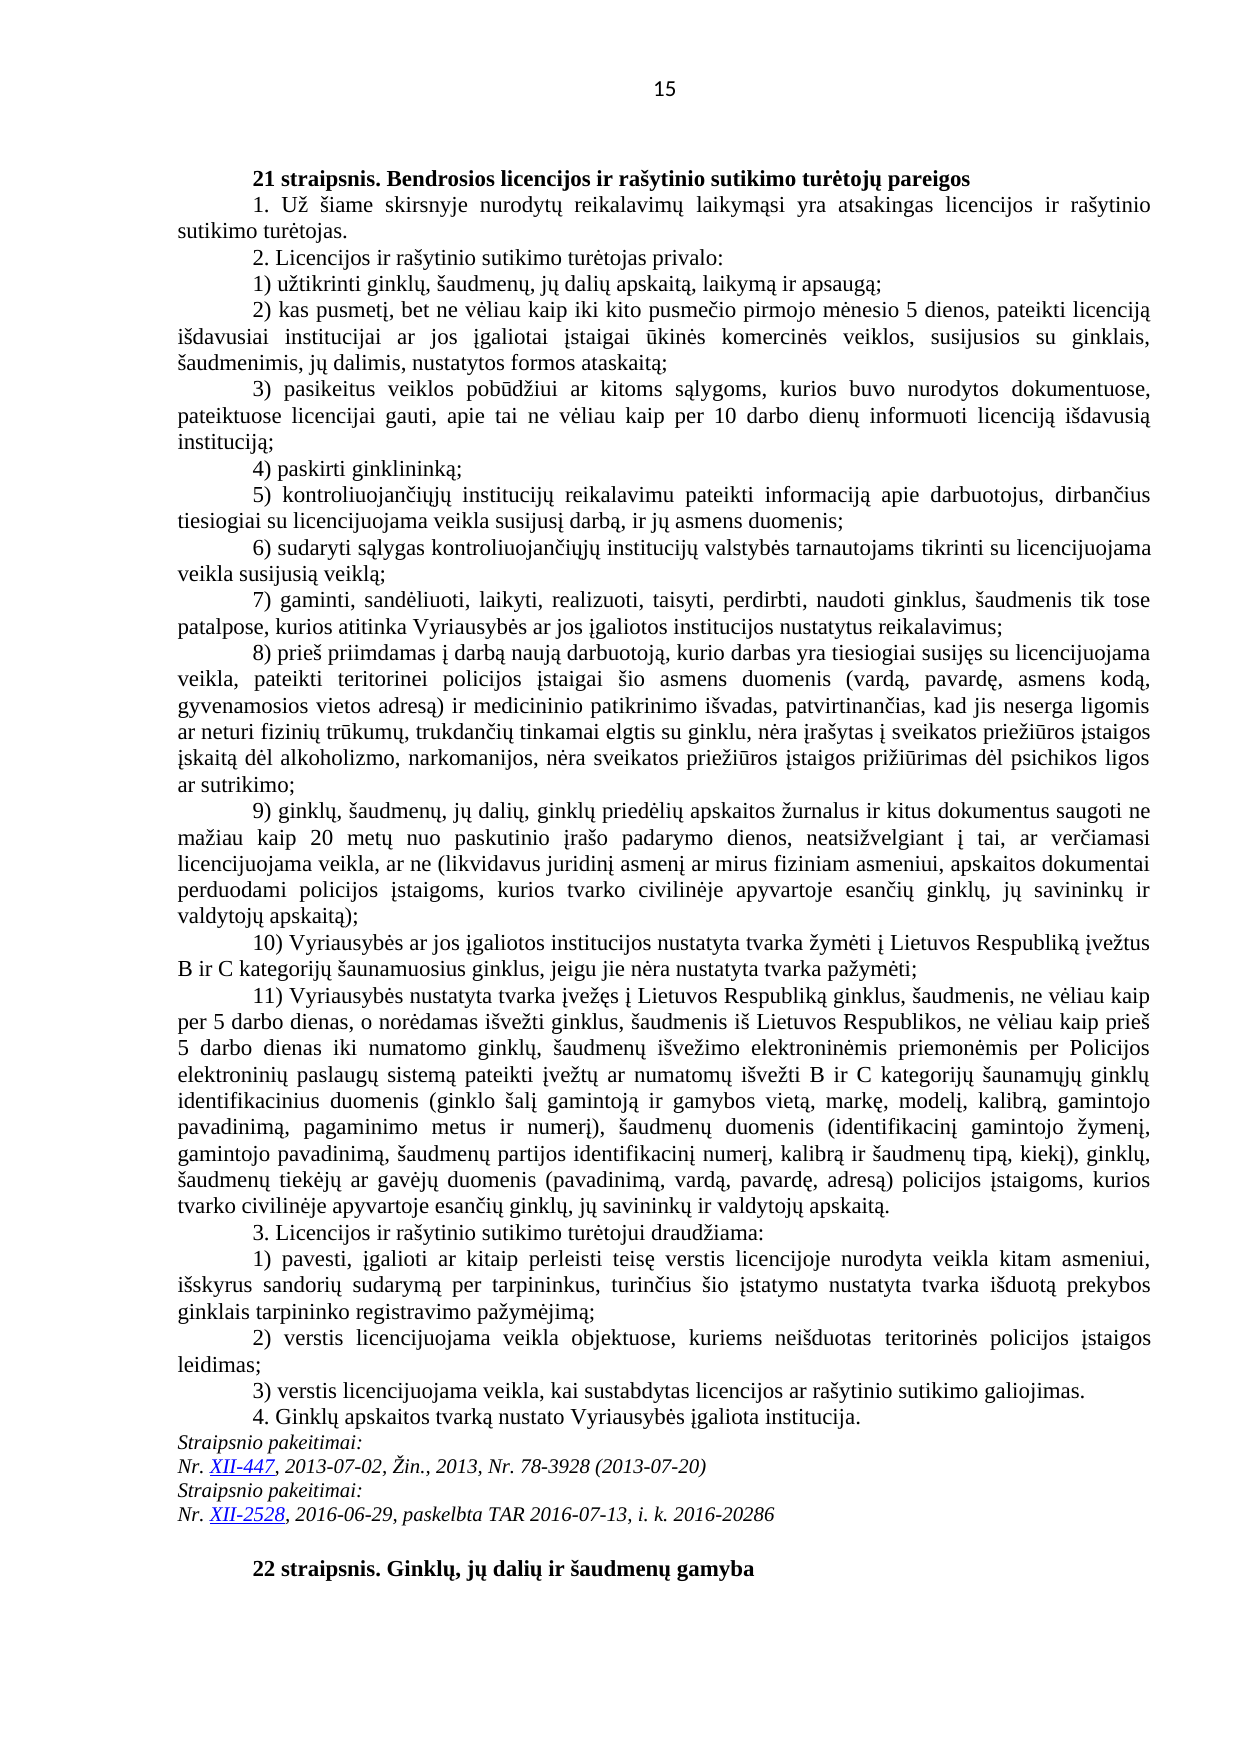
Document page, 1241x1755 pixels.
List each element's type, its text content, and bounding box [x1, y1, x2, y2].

text Straipsnio pakeitimai: [177, 1430, 1152, 1454]
text 3. Licencijos ir rašytinio sutikimo turėtojui draudžiama: [177, 1219, 1152, 1245]
text 9) ginklų, šaudmenų, jų dalių, ginklų priedėlių apskaitos žurnalus ir kitus dokumentus saugoti ne mažiau kaip 20 metų nuo paskutinio įrašo padarymo dienos, neatsižvelgiant į tai, ar verčiamasi licencijuojama veikla, ar ne (likvidavus juridinį asmenį ar mirus fiziniam asmeniui, apskaitos dokumentai perduodami policijos įstaigoms, kurios tvarko civilinėje apyvartoje esančių ginklų, jų savininkų ir valdytojų apskaitą); [177, 797, 1152, 929]
text 21 straipsnis. Bendrosios licencijos ir rašytinio sutikimo turėtojų pareigos [177, 165, 1152, 191]
text 1) pavesti, įgalioti ar kitaip perleisti teisę verstis licencijoje nurodyta veikla kitam asmeniui, išskyrus sandorių sudarymą per tarpininkus, turinčius šio įstatymo nustatyta tvarka išduotą prekybos ginklais tarpininko registravimo pažymėjimą; [177, 1245, 1152, 1324]
text Nr. XII-447, 2013-07-02, Žin., 2013, Nr. 78-3928 (2013-07-20) [177, 1454, 1152, 1478]
text 4) paskirti ginklininką; [177, 454, 1152, 481]
text 10) Vyriausybės ar jos įgaliotos institucijos nustatyta tvarka žymėti į Lietuvos Respubliką įvežtus B ir C kategorijų šaunamuosius ginklus, jeigu jie nėra nustatyta tvarka pažymėti; [177, 929, 1152, 982]
text Nr. XII-2528, 2016-06-29, paskelbta TAR 2016-07-13, i. k. 2016-20286 [177, 1502, 1152, 1526]
text Straipsnio pakeitimai: [177, 1478, 1152, 1502]
text 2. Licencijos ir rašytinio sutikimo turėtojas privalo: [177, 244, 1152, 270]
text 3) pasikeitus veiklos pobūdžiui ar kitoms sąlygoms, kurios buvo nurodytos dokumentuose, pateiktuose licencijai gauti, apie tai ne vėliau kaip per 10 darbo dienų informuoti licenciją išdavusią instituciją; [177, 376, 1152, 454]
text 4. Ginklų apskaitos tvarką nustato Vyriausybės įgaliota institucija. [177, 1403, 1152, 1430]
text 2) verstis licencijuojama veikla objektuose, kuriems neišduotas teritorinės policijos įstaigos leidimas; [177, 1324, 1152, 1377]
text 11) Vyriausybės nustatyta tvarka įvežęs į Lietuvos Respubliką ginklus, šaudmenis, ne vėliau kaip per 5 darbo dienas, o norėdamas išvežti ginklus, šaudmenis iš Lietuvos Respublikos, ne vėliau kaip prieš 5 darbo dienas iki numatomo ginklų, šaudmenų išvežimo elektroninėmis priemonėmis per Policijos elektroninių paslaugų sistemą pateikti įvežtų ar numatomų išvežti B ir C kategorijų šaunamųjų ginklų identifikacinius duomenis (ginklo šalį gamintoją ir gamybos vietą, markę, modelį, kalibrą, gamintojo pavadinimą, pagaminimo metus ir numerį), šaudmenų duomenis (identifikacinį gamintojo žymenį, gamintojo pavadinimą, šaudmenų partijos identifikacinį numerį, kalibrą ir šaudmenų tipą, kiekį), ginklų, šaudmenų tiekėjų ar gavėjų duomenis (pavadinimą, vardą, pavardę, adresą) policijos įstaigoms, kurios tvarko civilinėje apyvartoje esančių ginklų, jų savininkų ir valdytojų apskaitą. [177, 982, 1152, 1219]
text 22 straipsnis. Ginklų, jų dalių ir šaudmenų gamyba [177, 1555, 1152, 1581]
text 7) gaminti, sandėliuoti, laikyti, realizuoti, taisyti, perdirbti, naudoti ginklus, šaudmenis tik tose patalpose, kurios atitinka Vyriausybės ar jos įgaliotos institucijos nustatytus reikalavimus; [177, 586, 1152, 639]
text 6) sudaryti sąlygas kontroliuojančiųjų institucijų valstybės tarnautojams tikrinti su licencijuojama veikla susijusią veiklą; [177, 534, 1152, 586]
text 1) užtikrinti ginklų, šaudmenų, jų dalių apskaitą, laikymą ir apsaugą; [177, 270, 1152, 296]
text 5) kontroliuojančiųjų institucijų reikalavimu pateikti informaciją apie darbuotojus, dirbančius tiesiogiai su licencijuojama veikla susijusį darbą, ir jų asmens duomenis; [177, 481, 1152, 534]
text 1. Už šiame skirsnyje nurodytų reikalavimų laikymąsi yra atsakingas licencijos ir rašytinio sutikimo turėtojas. [177, 191, 1152, 244]
text 3) verstis licencijuojama veikla, kai sustabdytas licencijos ar rašytinio sutikimo galiojimas. [177, 1377, 1152, 1403]
text 2) kas pusmetį, bet ne vėliau kaip iki kito pusmečio pirmojo mėnesio 5 dienos, pateikti licenciją išdavusiai institucijai ar jos įgaliotai įstaigai ūkinės komercinės veiklos, susijusios su ginklais, šaudmenimis, jų dalimis, nustatytos formos ataskaitą; [177, 296, 1152, 376]
text 8) prieš priimdamas į darbą naują darbuotoją, kurio darbas yra tiesiogiai susijęs su licencijuojama veikla, pateikti teritorinei policijos įstaigai šio asmens duomenis (vardą, pavardę, asmens kodą, gyvenamosios vietos adresą) ir medicininio patikrinimo išvadas, patvirtinančias, kad jis neserga ligomis ar neturi fizinių trūkumų, trukdančių tinkamai elgtis su ginklu, nėra įrašytas į sveikatos priežiūros įstaigos įskaitą dėl alkoholizmo, narkomanijos, nėra sveikatos priežiūros įstaigos prižiūrimas dėl psichikos ligos ar sutrikimo; [177, 639, 1152, 797]
